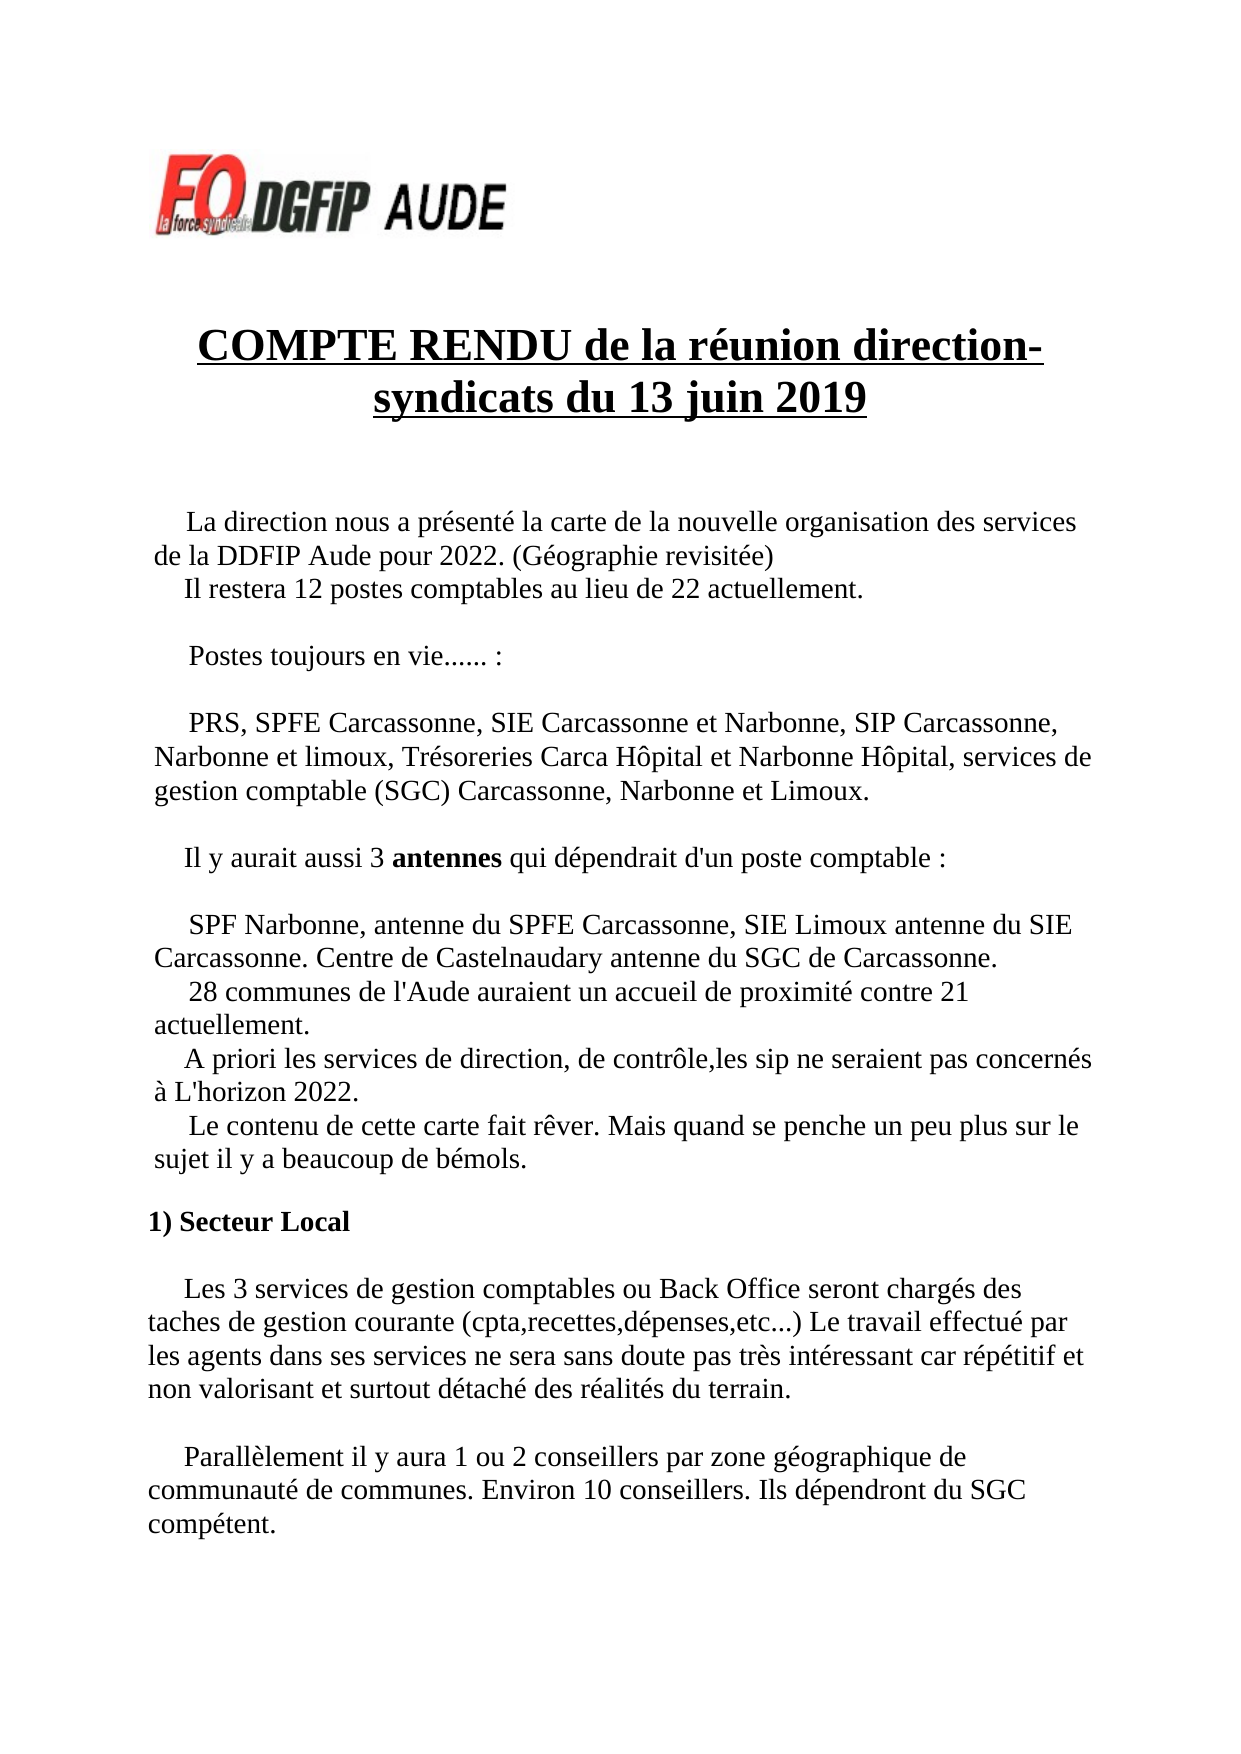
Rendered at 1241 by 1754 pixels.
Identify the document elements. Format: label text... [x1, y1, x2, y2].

text SPF Narbonne, antenne du SPFE Carcassonne, SIE Limoux antenne du SIE Carcassonne. Centre de Castelnaudary antenne du SGC de Carcassonne. [154, 907, 1093, 974]
text PRS, SPFE Carcassonne, SIE Carcassonne et Narbonne, SIP Carcassonne, Narbonne et limoux, Trésoreries Carca Hôpital et Narbonne Hôpital, services de gestion comptable (SGC) Carcassonne, Narbonne et Limoux. [154, 706, 1093, 806]
text A priori les services de direction, de contrôle,les sip ne seraient pas concernés à L'horizon 2022. [154, 1041, 1093, 1108]
text 1) Secteur Local [148, 1204, 1093, 1237]
text Parallèlement il y aura 1 ou 2 conseillers par zone géographique de communauté de communes. Environ 10 conseillers. Ils dépendront du SGC compétent. [148, 1439, 1093, 1539]
text Le contenu de cette carte fait rêver. Mais quand se penche un peu plus sur le sujet il y a beaucoup de bémols. [154, 1108, 1093, 1175]
subtitle COMPTE RENDU de la réunion direction-syndicats du 13 juin 2019 [148, 317, 1093, 423]
text La direction nous a présenté la carte de la nouvelle organisation des services de la DDFIP Aude pour 2022. (Géographie revisitée) [153, 504, 1093, 571]
text Il restera 12 postes comptables au lieu de 22 actuellement. [154, 571, 1093, 605]
text 28 communes de l'Aude auraient un accueil de proximité contre 21 actuellement. [154, 974, 1093, 1041]
text Les 3 services de gestion comptables ou Back Office seront chargés des taches de gestion courante (cpta,recettes,dépenses,etc...) Le travail effectué par les agents dans ses services ne sera sans doute pas très intéressant car répétitif et non valorisant et surtout détaché des réalités du terrain. [148, 1271, 1093, 1405]
text Il y aurait aussi 3 antennes qui dépendrait d'un poste comptable : [154, 840, 1093, 873]
text Postes toujours en vie...... : [154, 638, 1093, 672]
